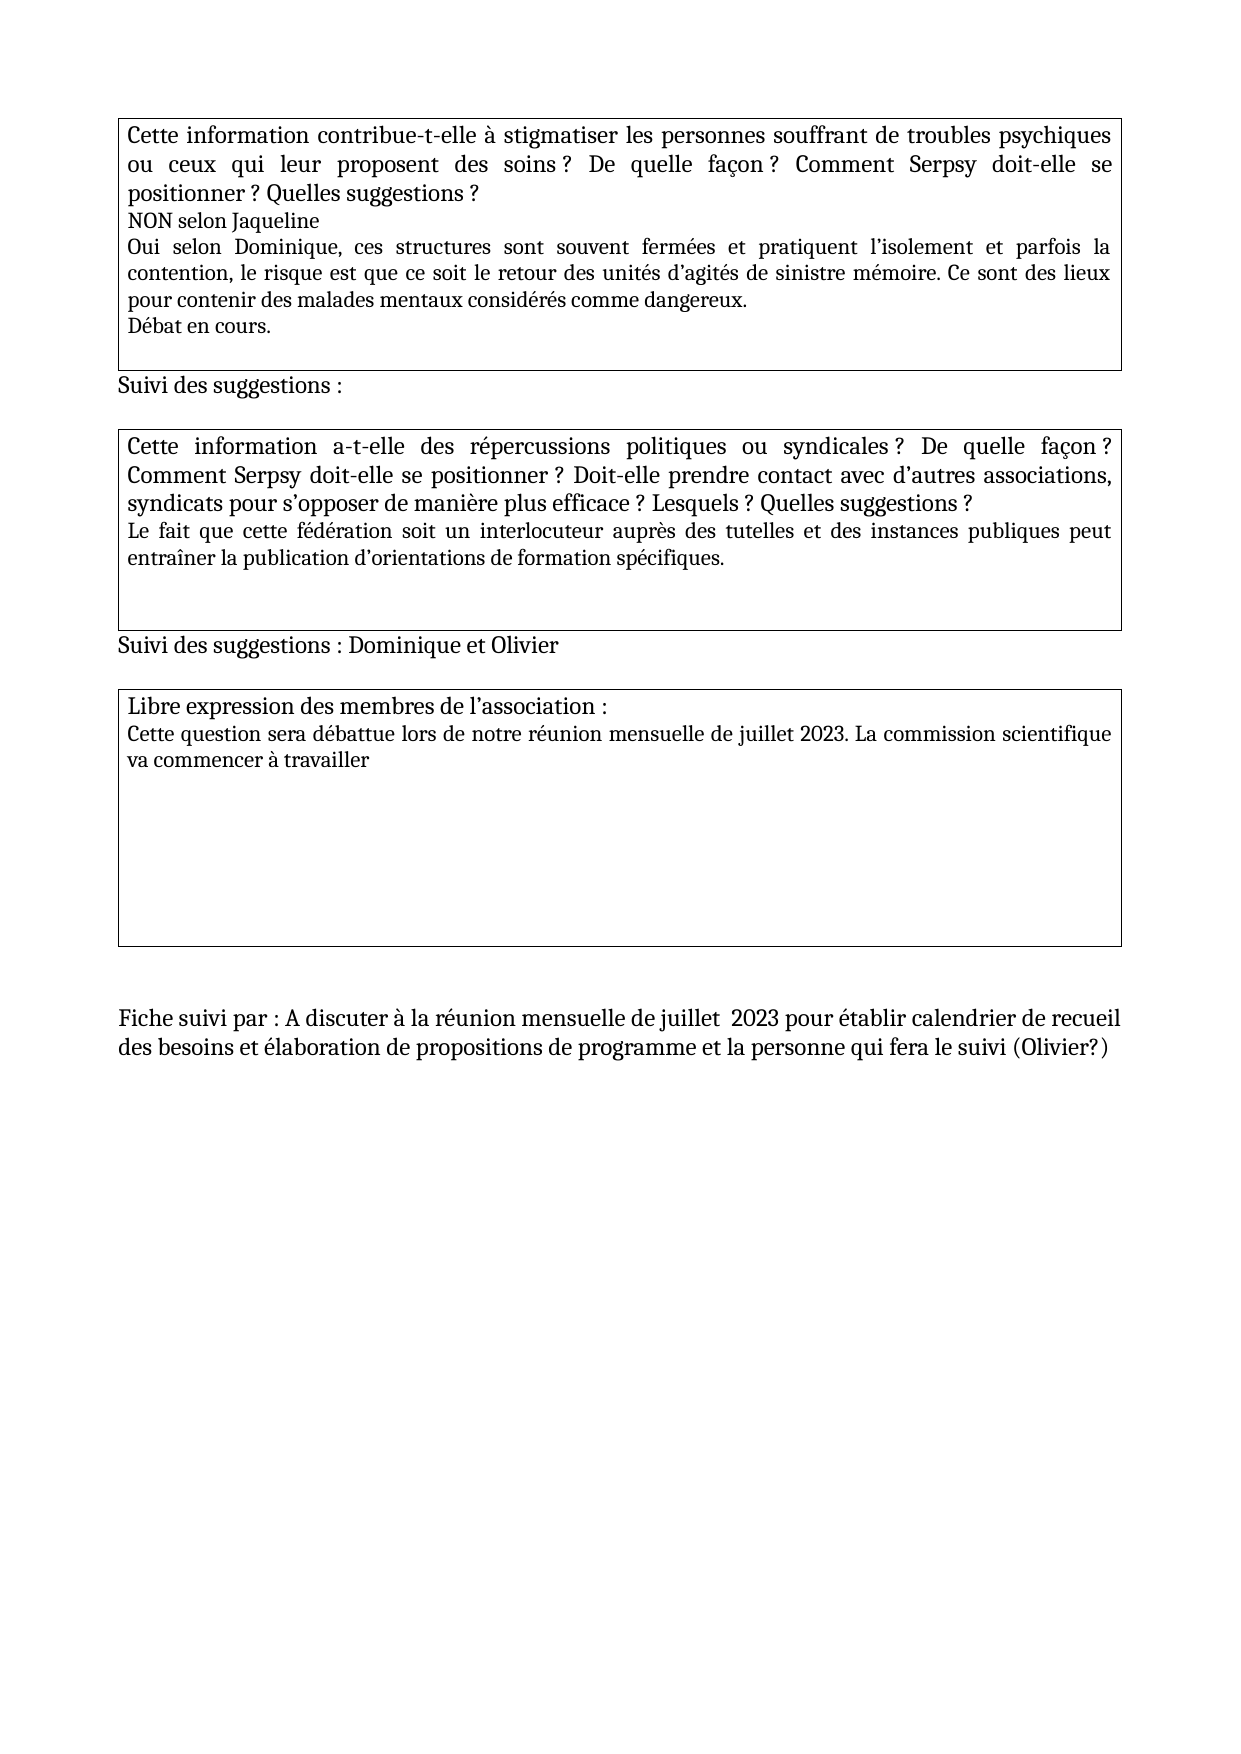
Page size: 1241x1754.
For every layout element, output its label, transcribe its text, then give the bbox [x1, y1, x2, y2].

text Débat en cours. [119, 310, 1121, 339]
text NON selon Jaqueline [119, 204, 1121, 231]
text Cette information contribue-t-elle à stigmatiser les personnes souffrant de troubles psychiques ou ceux qui leur proposent des soins ? De quelle façon ? Comment Serpsy doit-elle se positionner ? Quelles suggestions ? [119, 119, 1121, 204]
text Oui selon Dominique, ces structures sont souvent fermées et pratiquent l’isolement et parfois la contention, le risque est que ce soit le retour des unités d’agités de sinistre mémoire. Ce sont des lieux pour contenir des malades mentaux considérés comme dangereux. [119, 231, 1121, 310]
text Suivi des suggestions : Dominique et Olivier [118, 631, 1122, 660]
text Suivi des suggestions : [118, 371, 1122, 400]
text Cette question sera débattue lors de notre réunion mensuelle de juillet 2023. La commission scientifique va commencer à travailler [119, 718, 1121, 773]
text Libre expression des membres de l’association : [119, 690, 1121, 718]
text Cette information a-t-elle des répercussions politiques ou syndicales ? De quelle façon ? Comment Serpsy doit-elle se positionner ? Doit-elle prendre contact avec d’autres associations, syndicats pour s’opposer de manière plus efficace ? Lesquels ? Quelles suggestions ? [119, 430, 1121, 515]
text Le fait que cette fédération soit un interlocuteur auprès des tutelles et des instances publiques peut entraîner la publication d’orientations de formation spécifiques. [119, 515, 1121, 571]
text Fiche suivi par : A discuter à la réunion mensuelle de juillet 2023 pour établir calendrier de recueil des besoins et élaboration de propositions de programme et la personne qui fera le suivi (Olivier?) [118, 1004, 1122, 1062]
